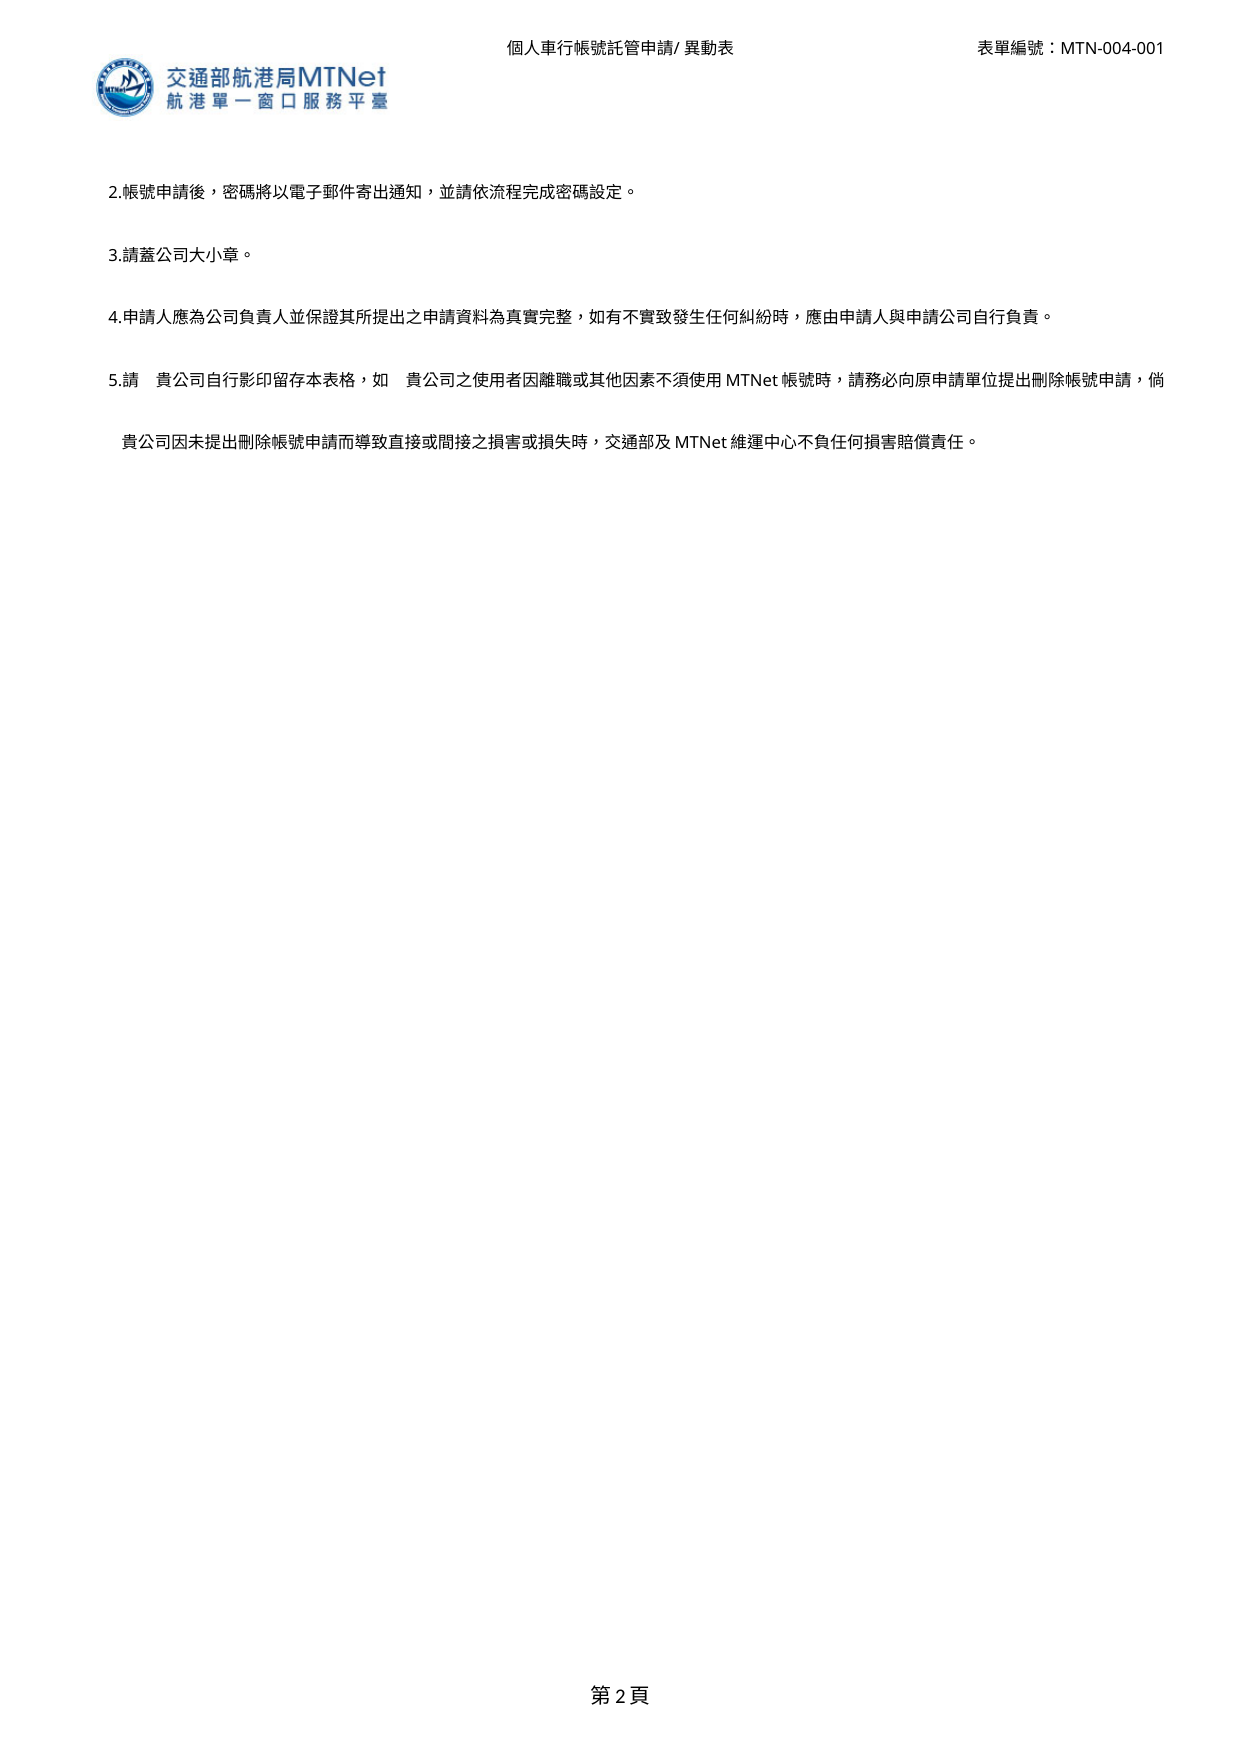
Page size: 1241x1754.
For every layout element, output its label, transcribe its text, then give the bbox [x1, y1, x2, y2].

text 4.申請人應為公司負責人並保證其所提出之申請資料為真實完整，如有不實致發生任何糾紛時，應由申請人與申請公司自行負責。 [108, 275, 1165, 337]
text 5.請 貴公司自行影印留存本表格，如 貴公司之使用者因離職或其他因素不須使用MTNet帳號時，請務必向原申請單位提出刪除帳號申請，倘 貴公司因未提出刪除帳號申請而導致直接或間接之損害或損失時，交通部及MTNet維運中心不負任何損害賠償責任。 [108, 337, 1165, 462]
text 2.帳號申請後，密碼將以電子郵件寄出通知，並請依流程完成密碼設定。 [108, 150, 1165, 212]
text 3.請蓋公司大小章。 [108, 212, 1165, 275]
